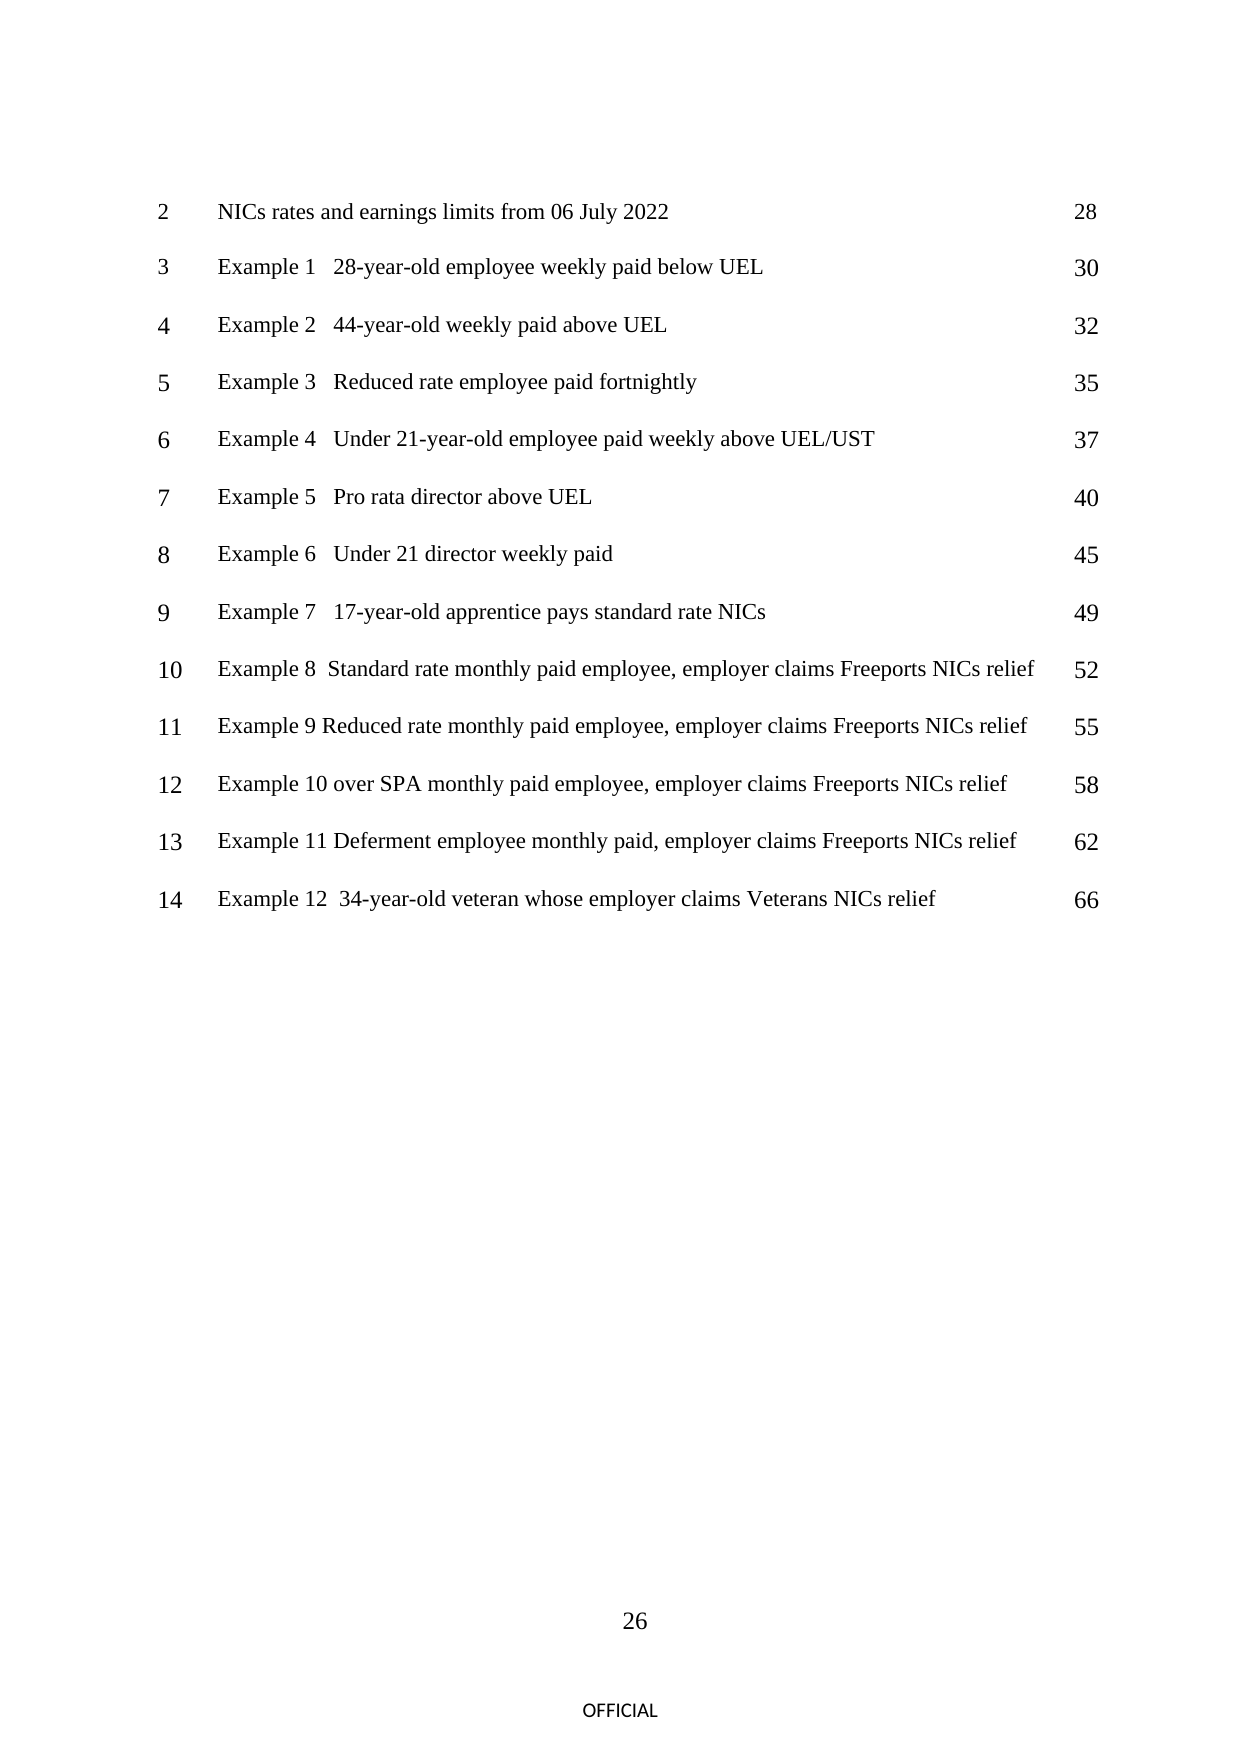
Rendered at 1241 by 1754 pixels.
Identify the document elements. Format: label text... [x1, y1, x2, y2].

table_cell 66 [1063, 885, 1122, 942]
table_cell 58 [1063, 770, 1122, 827]
table_header [206, 141, 1063, 198]
table_cell Example 4 Under 21-year-old employee paid weekly above UEL/UST [206, 426, 1063, 483]
table_cell Example 9 Reduced rate monthly paid employee, employer claims Freeports NICs relief [206, 713, 1063, 770]
table_cell 30 [1063, 253, 1122, 311]
table_cell Example 3 Reduced rate employee paid fortnightly [206, 368, 1063, 426]
table_cell 8 [146, 540, 206, 598]
table_cell 4 [146, 311, 206, 368]
table_cell 7 [146, 483, 206, 540]
table_cell 62 [1063, 827, 1122, 885]
table_cell Example 7 17-year-old apprentice pays standard rate NICs [206, 598, 1063, 655]
table_cell 14 [146, 885, 206, 942]
table_cell 32 [1063, 311, 1122, 368]
table_cell Example 2 44-year-old weekly paid above UEL [206, 311, 1063, 368]
table_cell 12 [146, 770, 206, 827]
table_cell 9 [146, 598, 206, 655]
table_header [1063, 141, 1122, 198]
table_cell Example 6 Under 21 director weekly paid [206, 540, 1063, 598]
table_cell 5 [146, 368, 206, 426]
table_cell 2 [146, 198, 206, 253]
table_cell Example 12 34-year-old veteran whose employer claims Veterans NICs relief [206, 885, 1063, 942]
table_cell 6 [146, 426, 206, 483]
table_cell Example 5 Pro rata director above UEL [206, 483, 1063, 540]
table_cell 55 [1063, 713, 1122, 770]
table_cell 37 [1063, 426, 1122, 483]
table_cell 35 [1063, 368, 1122, 426]
table_cell 45 [1063, 540, 1122, 598]
table_cell 40 [1063, 483, 1122, 540]
table_cell Example 11 Deferment employee monthly paid, employer claims Freeports NICs relief [206, 827, 1063, 885]
table_cell Example 10 over SPA monthly paid employee, employer claims Freeports NICs relief [206, 770, 1063, 827]
table_cell 10 [146, 655, 206, 712]
table_cell 3 [146, 253, 206, 311]
table_cell NICs rates and earnings limits from 06 July 2022 [206, 198, 1063, 253]
table_cell 49 [1063, 598, 1122, 655]
table_cell 13 [146, 827, 206, 885]
table_cell 52 [1063, 655, 1122, 712]
table_header [146, 141, 206, 198]
table_cell 11 [146, 713, 206, 770]
table_cell 28 [1063, 198, 1122, 253]
table_cell Example 1 28-year-old employee weekly paid below UEL [206, 253, 1063, 311]
table_cell Example 8 Standard rate monthly paid employee, employer claims Freeports NICs relief [206, 655, 1063, 712]
